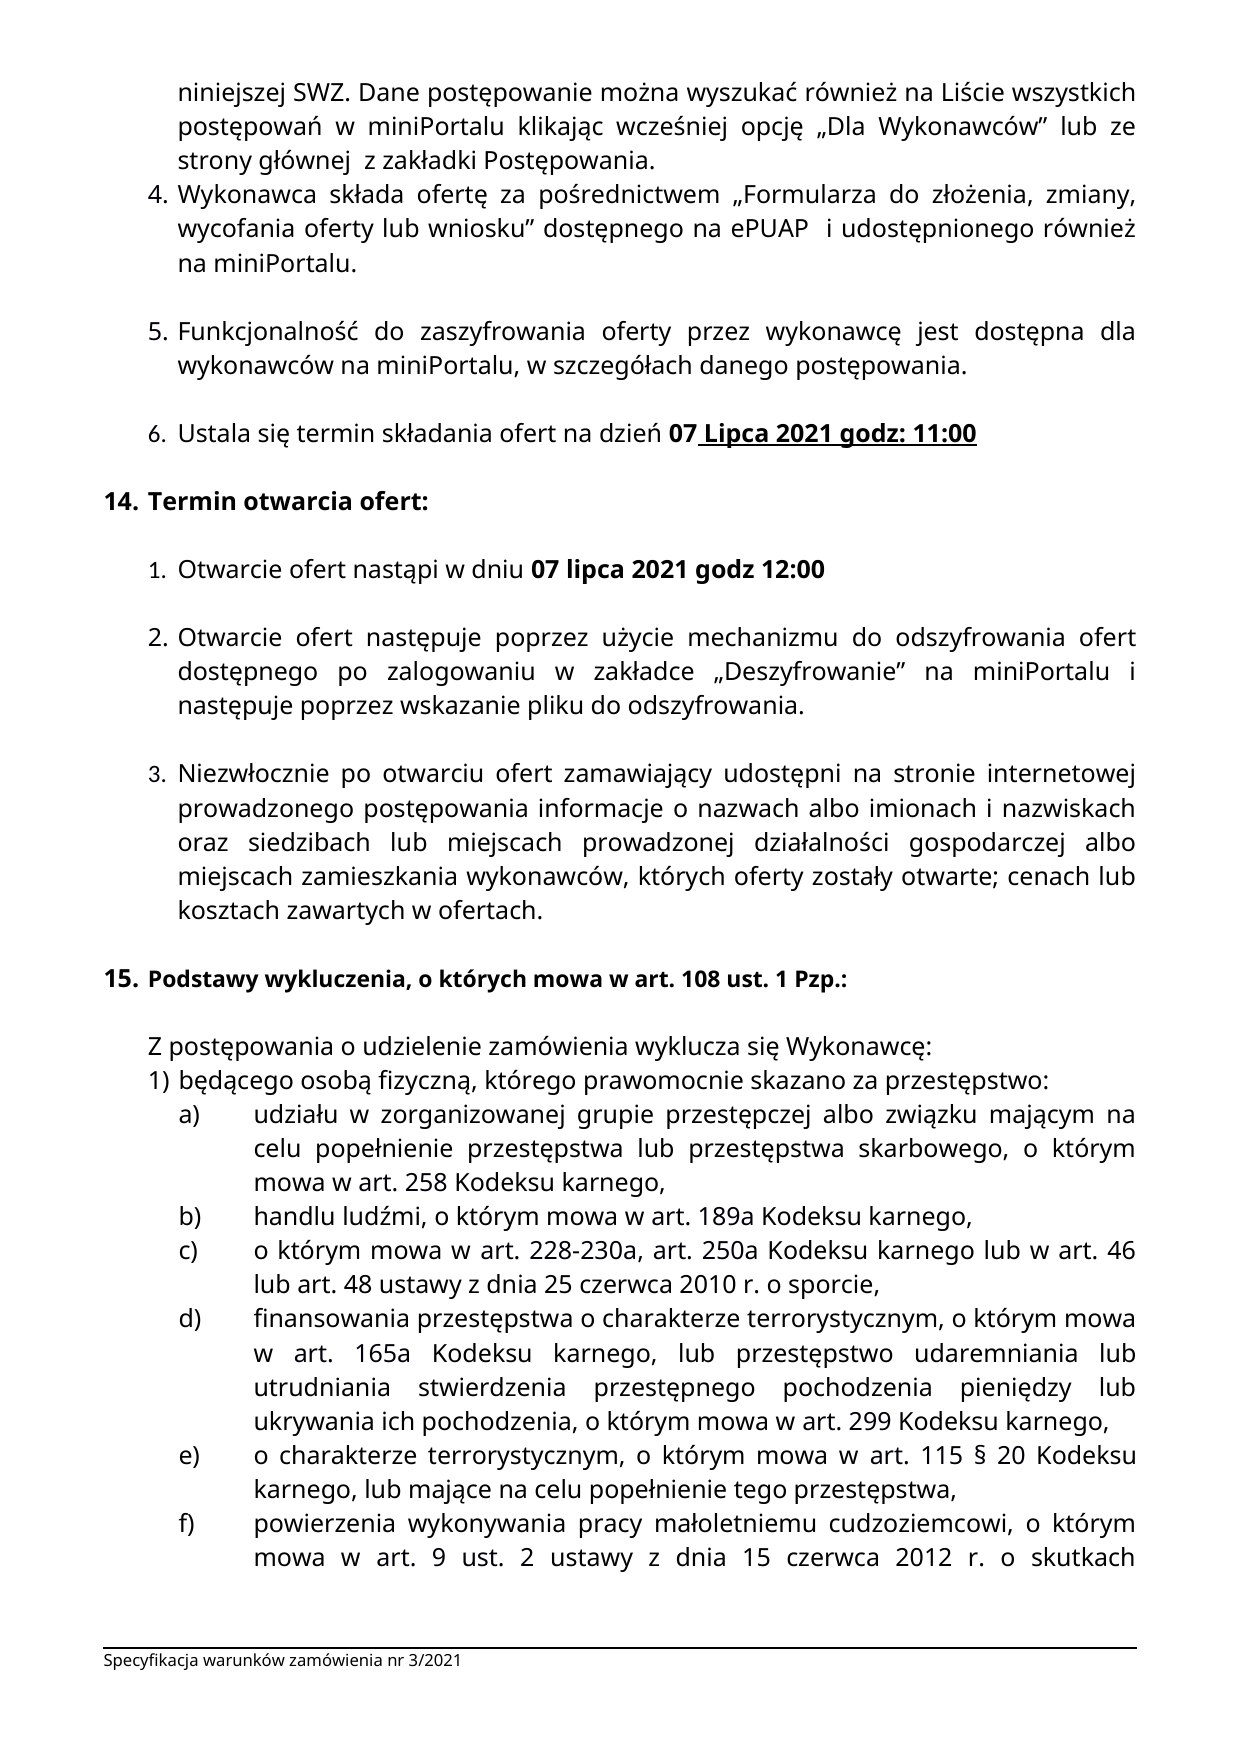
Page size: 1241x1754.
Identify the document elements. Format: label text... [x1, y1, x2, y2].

list Niezwłocznie po otwarciu ofert zamawiający udostępni na stronie internetowej prowadzonego postępowania informacje o nazwach albo imionach i nazwiskach oraz siedzibach lub miejscach prowadzonej działalności gospodarczej albo miejscach zamieszkania wykonawców, których oferty zostały otwarte; cenach lub kosztach zawartych w ofertach. [148, 756, 1137, 926]
text c) o którym mowa w art. 228-230a, art. 250a Kodeksu karnego lub w art. 46 lub art. 48 ustawy z dnia 25 czerwca 2010 r. o sporcie, [178, 1233, 1137, 1301]
text Z postępowania o udzielenie zamówienia wyklucza się Wykonawcę: [103, 1029, 1137, 1063]
text f) powierzenia wykonywania pracy małoletniemu cudzoziemcowi, o którym mowa w art. 9 ust. 2 ustawy z dnia 15 czerwca 2012 r. o skutkach [178, 1506, 1137, 1574]
text b) handlu ludźmi, o którym mowa w art. 189a Kodeksu karnego, [103, 1199, 1137, 1233]
list Wykonawca składa ofertę za pośrednictwem „Formularza do złożenia, zmiany, wycofania oferty lub wniosku” dostępnego na ePUAP i udostępnionego również na miniPortalu. [148, 177, 1137, 279]
list Termin otwarcia ofert: [103, 484, 1137, 518]
text 1) będącego osobą fizyczną, którego prawomocnie skazano za przestępstwo: [103, 1063, 1137, 1097]
list Ustala się termin składania ofert na dzień 07 Lipca 2021 godz: 11:00 [148, 416, 1137, 449]
text d) finansowania przestępstwa o charakterze terrorystycznym, o którym mowa w art. 165a Kodeksu karnego, lub przestępstwo udaremniania lub utrudniania stwierdzenia przestępnego pochodzenia pieniędzy lub ukrywania ich pochodzenia, o którym mowa w art. 299 Kodeksu karnego, [178, 1301, 1137, 1437]
text a) udziału w zorganizowanej grupie przestępczej albo związku mającym na celu popełnienie przestępstwa lub przestępstwa skarbowego, o którym mowa w art. 258 Kodeksu karnego, [178, 1097, 1137, 1199]
list Funkcjonalność do zaszyfrowania oferty przez wykonawcę jest dostępna dla wykonawców na miniPortalu, w szczegółach danego postępowania. [148, 313, 1137, 381]
list Otwarcie ofert następuje poprzez użycie mechanizmu do odszyfrowania ofert dostępnego po zalogowaniu w zakładce „Deszyfrowanie” na miniPortalu i następuje poprzez wskazanie pliku do odszyfrowania. [148, 620, 1137, 722]
list Otwarcie ofert nastąpi w dniu 07 lipca 2021 godz 12:00 [148, 552, 1137, 586]
list niniejszej SWZ. Dane postępowanie można wyszukać również na Liście wszystkich postępowań w miniPortalu klikając wcześniej opcję „Dla Wykonawców” lub ze strony głównej z zakładki Postępowania. [148, 75, 1137, 177]
list Podstawy wykluczenia, o których mowa w art. 108 ust. 1 Pzp.: [103, 961, 1137, 994]
text e) o charakterze terrorystycznym, o którym mowa w art. 115 § 20 Kodeksu karnego, lub mające na celu popełnienie tego przestępstwa, [178, 1437, 1137, 1506]
